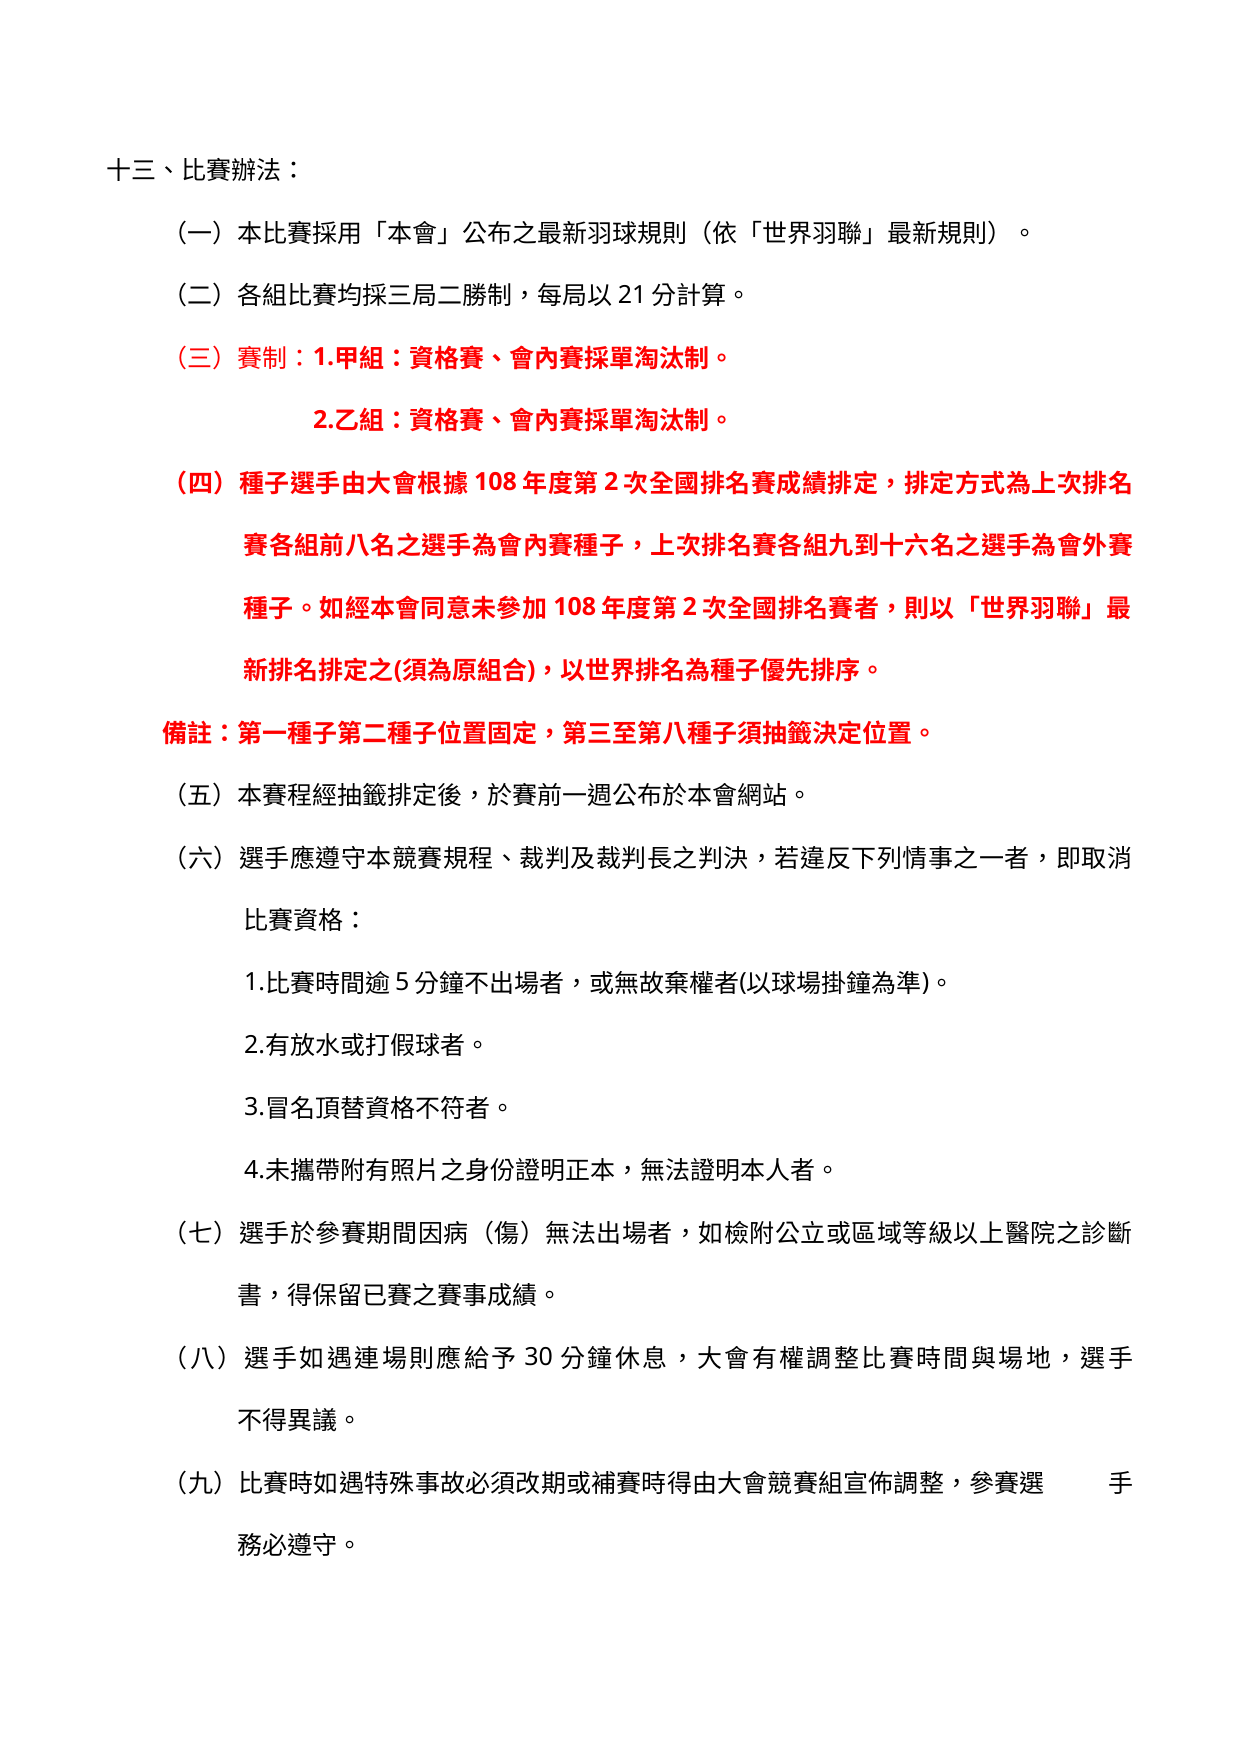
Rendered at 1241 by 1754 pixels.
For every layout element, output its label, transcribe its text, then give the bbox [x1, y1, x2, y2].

text （九）比賽時如遇特殊事故必須改期或補賽時得由大會競賽組宣佈調整，參賽選 手務必遵守。 [163, 1439, 1134, 1564]
text 備註：第一種子第二種子位置固定，第三至第八種子須抽籤決定位置。 [163, 689, 1134, 752]
text （四）種子選手由大會根據108年度第2次全國排名賽成績排定，排定方式為上次排名賽各組前八名之選手為會內賽種子，上次排名賽各組九到十六名之選手為會外賽種子。如經本會同意未參加108年度第2次全國排名賽者，則以「世界羽聯」最新排名排定之(須為原組合)，以世界排名為種子優先排序。 [163, 439, 1134, 689]
text 1.比賽時間逾5分鐘不出場者，或無故棄權者(以球場掛鐘為準)。 [244, 939, 1134, 1002]
text 2.乙組：資格賽、會內賽採單淘汰制。 [106, 377, 1134, 439]
text （一）本比賽採用「本會」公布之最新羽球規則（依「世界羽聯」最新規則）。 [106, 189, 1134, 252]
text （八）選手如遇連場則應給予30分鐘休息，大會有權調整比賽時間與場地，選手 不得異議。 [163, 1314, 1134, 1439]
text （五）本賽程經抽籤排定後，於賽前一週公布於本會網站。 [163, 752, 1134, 814]
text （三）賽制：1.甲組：資格賽、會內賽採單淘汰制。 [106, 314, 1134, 377]
text 2.有放水或打假球者。 [244, 1002, 1134, 1064]
text （七）選手於參賽期間因病（傷）無法出場者，如檢附公立或區域等級以上醫院之診斷書，得保留已賽之賽事成績。 [163, 1189, 1134, 1314]
text （二）各組比賽均採三局二勝制，每局以21分計算。 [106, 252, 1134, 314]
text 3.冒名頂替資格不符者。 [244, 1064, 1134, 1127]
text 十三、比賽辦法： [106, 127, 1134, 189]
text 4.未攜帶附有照片之身份證明正本，無法證明本人者。 [244, 1127, 1134, 1189]
text （六）選手應遵守本競賽規程、裁判及裁判長之判決，若違反下列情事之一者，即取消比賽資格： [163, 814, 1134, 939]
